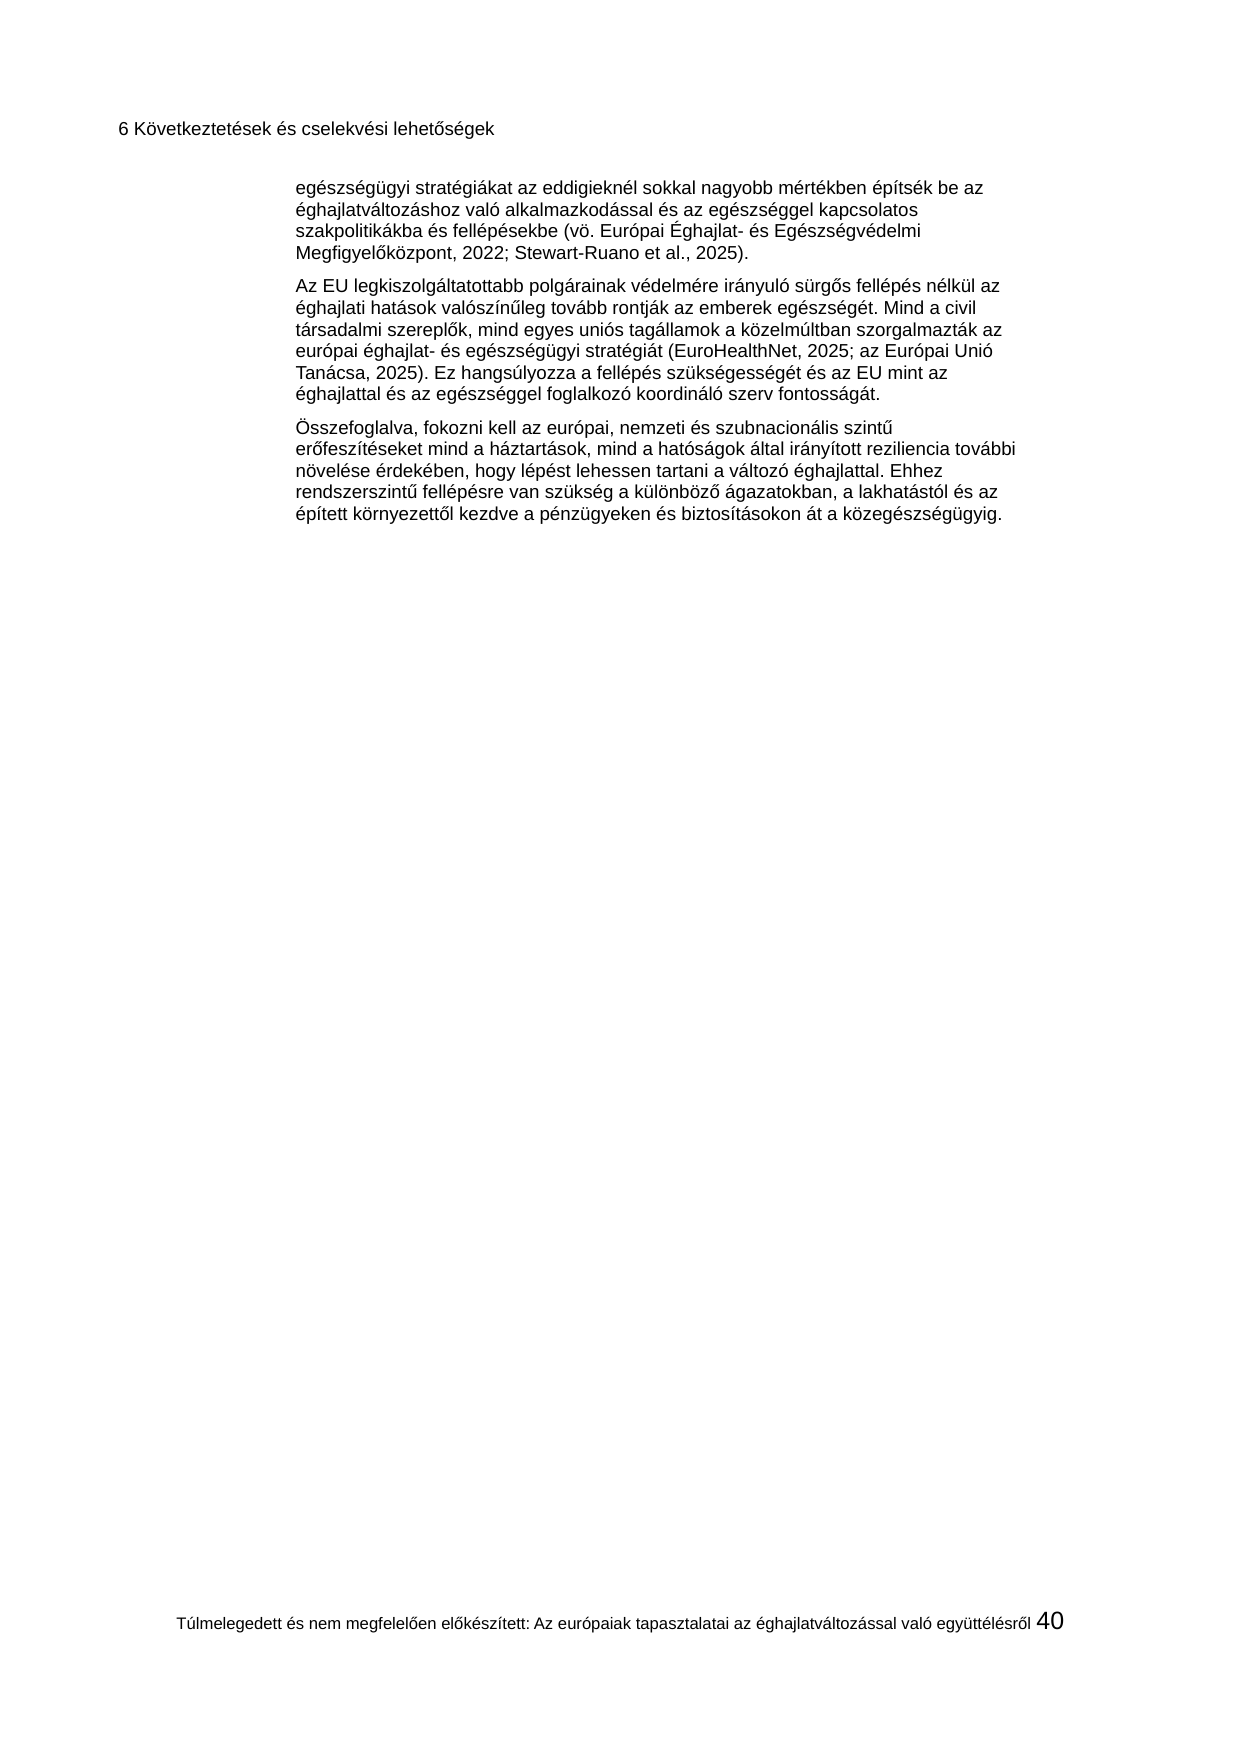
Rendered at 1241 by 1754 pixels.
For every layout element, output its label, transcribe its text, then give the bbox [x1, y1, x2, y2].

text Összefoglalva, fokozni kell az európai, nemzeti és szubnacionális szintű erőfeszítéseket mind a háztartások, mind a hatóságok által irányított reziliencia további növelése érdekében, hogy lépést lehessen tartani a változó éghajlattal. Ehhez rendszerszintű fellépésre van szükség a különböző ágazatokban, a lakhatástól és az épített környezettől kezdve a pénzügyeken és biztosításokon át a közegészségügyig. [295, 416, 1022, 524]
text Az EU legkiszolgáltatottabb polgárainak védelmére irányuló sürgős fellépés nélkül az éghajlati hatások valószínűleg tovább rontják az emberek egészségét. Mind a civil társadalmi szereplők, mind egyes uniós tagállamok a közelmúltban szorgalmazták az európai éghajlat- és egészségügyi stratégiát (EuroHealthNet, 2025; az Európai Unió Tanácsa, 2025). Ez hangsúlyozza a fellépés szükségességét és az EU mint az éghajlattal és az egészséggel foglalkozó koordináló szerv fontosságát. [295, 275, 1022, 404]
text egészségügyi stratégiákat az eddigieknél sokkal nagyobb mértékben építsék be az éghajlatváltozáshoz való alkalmazkodással és az egészséggel kapcsolatos szakpolitikákba és fellépésekbe (vö. Európai Éghajlat- és Egészségvédelmi Megfigyelőközpont, 2022; Stewart-Ruano et al., 2025). [295, 177, 1022, 263]
